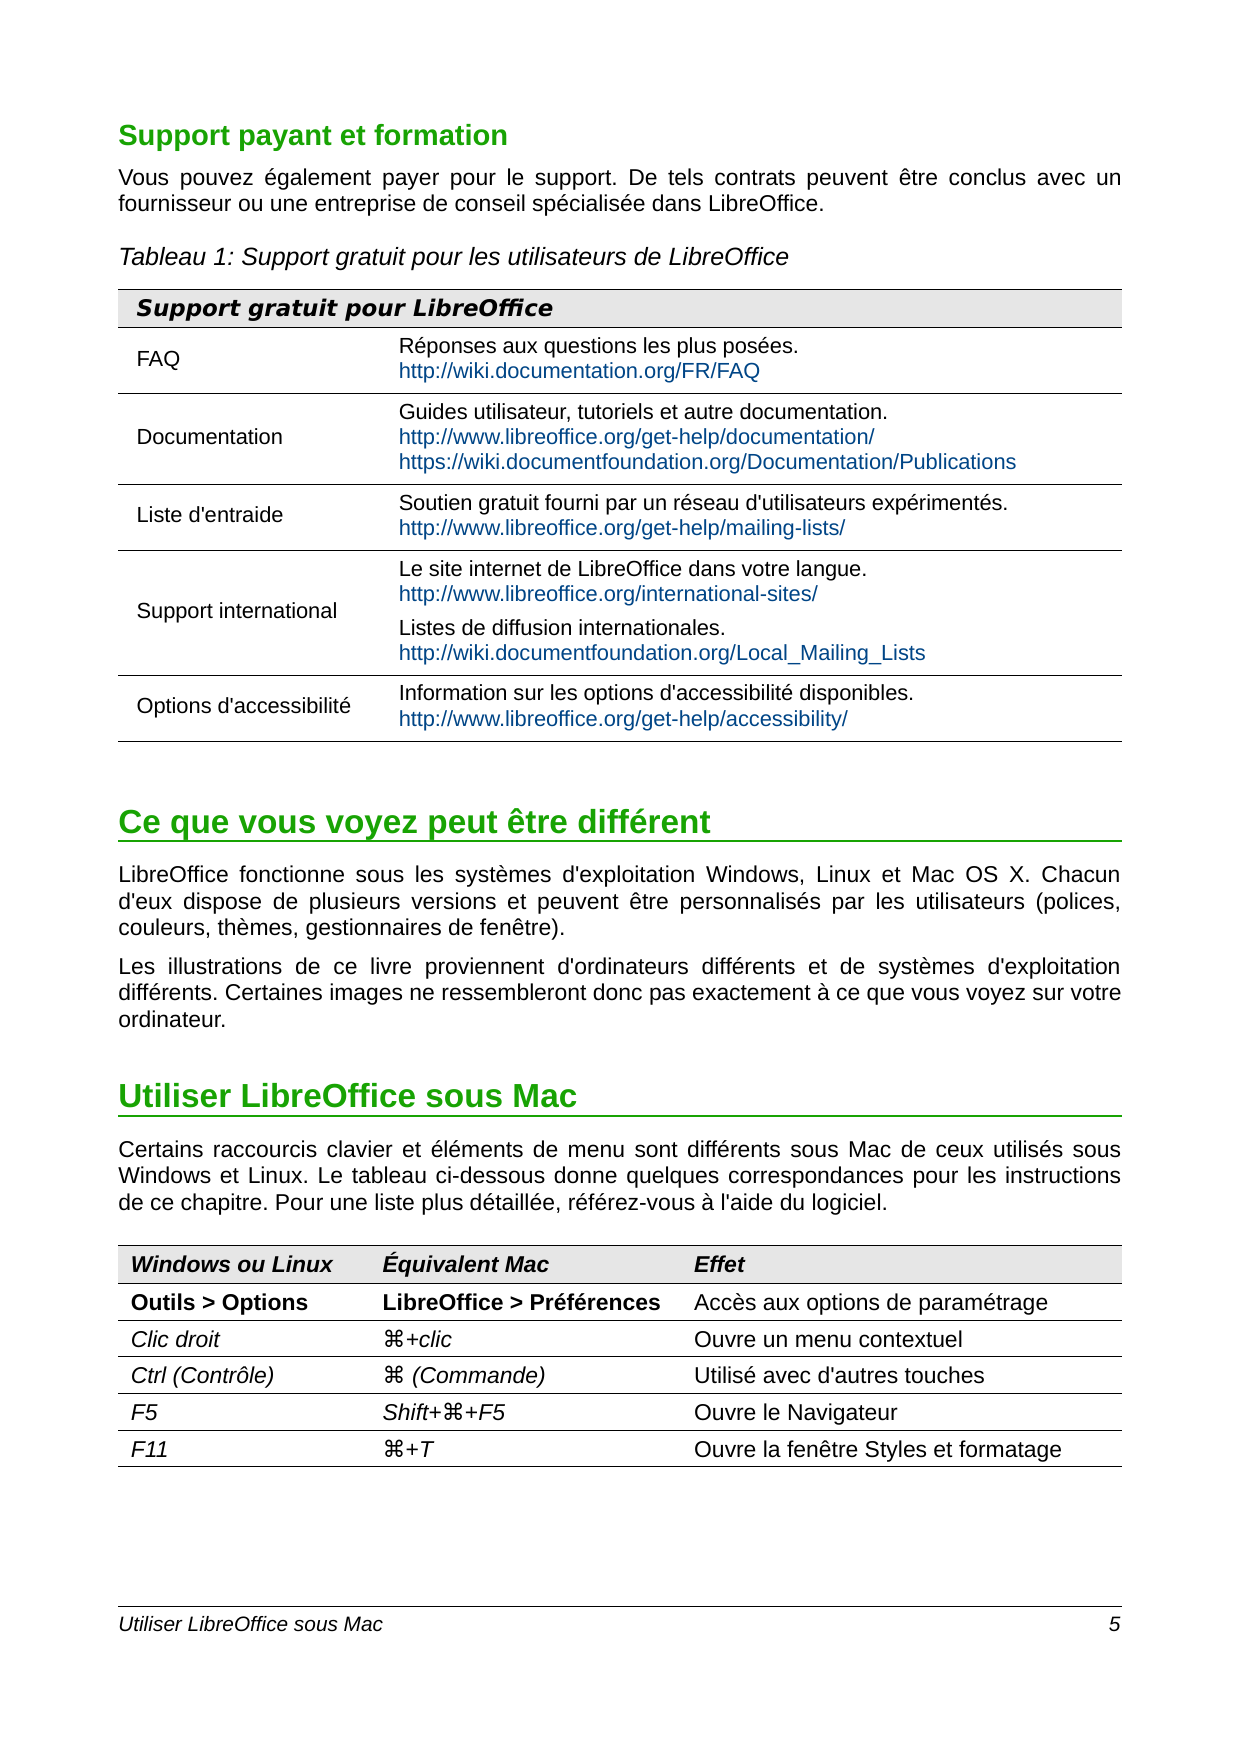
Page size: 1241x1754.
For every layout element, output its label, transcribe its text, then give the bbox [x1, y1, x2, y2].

subtitle Support payant et formation [118, 118, 1122, 152]
table_cell Ouvre un menu contextuel [681, 1321, 1122, 1356]
table_cell Documentation [118, 394, 380, 484]
table_cell F5 [118, 1394, 370, 1429]
table_cell Le site internet de LibreOffice dans votre langue. http://www.libreoffice.org/international-sites/ Listes de diffusion internationales. http://wiki.documentfoundation.org/Local_Mailing_Lists [380, 551, 1122, 674]
table_cell Clic droit [118, 1321, 370, 1356]
table_cell Shift+⌘+F5 [370, 1394, 681, 1429]
table_cell Utilisé avec d'autres touches [681, 1357, 1122, 1393]
text Les illustrations de ce livre proviennent d'ordinateurs différents et de systèmes d'exploitation différents. Certaines images ne ressembleront donc pas exactement à ce que vous voyez sur votre ordinateur. [118, 953, 1122, 1032]
table_cell ⌘+T [370, 1431, 681, 1466]
table_cell Ouvre le Navigateur [681, 1394, 1122, 1429]
table_cell FAQ [118, 328, 380, 393]
table_cell Outils > Options [118, 1284, 370, 1320]
table_cell Soutien gratuit fourni par un réseau d'utilisateurs expérimentés. http://www.libreoffice.org/get-help/mailing-lists/ [380, 485, 1122, 550]
table_cell ⌘+clic [370, 1321, 681, 1356]
table_cell F11 [118, 1431, 370, 1466]
table_cell Information sur les options d'accessibilité disponibles. http://www.libreoffice.org/get-help/accessibility/ [380, 676, 1122, 741]
subtitle Utiliser LibreOffice sous Mac [118, 1076, 1122, 1115]
text LibreOffice fonctionne sous les systèmes d'exploitation Windows, Linux et Mac OS X. Chacun d'eux dispose de plusieurs versions et peuvent être personnalisés par les utilisateurs (polices, couleurs, thèmes, gestionnaires de fenêtre). [118, 861, 1122, 940]
table_cell ⌘ (Commande) [370, 1357, 681, 1393]
text Certains raccourcis clavier et éléments de menu sont différents sous Mac de ceux utilisés sous Windows et Linux. Le tableau ci-dessous donne quelques correspondances pour les instructions de ce chapitre. Pour une liste plus détaillée, référez-vous à l'aide du logiciel. [118, 1136, 1122, 1215]
table_cell Accès aux options de paramétrage [681, 1284, 1122, 1320]
table_cell Réponses aux questions les plus posées. http://wiki.documentation.org/FR/FAQ [380, 328, 1122, 393]
table_cell Ctrl (Contrôle) [118, 1357, 370, 1393]
table_cell Liste d'entraide [118, 485, 380, 550]
subtitle Ce que vous voyez peut être différent [118, 802, 1122, 840]
table_header Effet [681, 1246, 1122, 1283]
table_cell Guides utilisateur, tutoriels et autre documentation. http://www.libreoffice.org/get-help/documentation/ https://wiki.documentfoundation.org/Documentation/Publications [380, 394, 1122, 484]
table_header Équivalent Mac [370, 1246, 681, 1283]
text Tableau 1: Support gratuit pour les utilisateurs de LibreOffice [118, 242, 1122, 271]
text Vous pouvez également payer pour le support. De tels contrats peuvent être conclus avec un fournisseur ou une entreprise de conseil spécialisée dans LibreOffice. [118, 164, 1122, 217]
table_cell LibreOffice > Préférences [370, 1284, 681, 1320]
table_header Windows ou Linux [118, 1246, 370, 1283]
table_cell Support international [118, 551, 380, 674]
table_cell Options d'accessibilité [118, 676, 380, 741]
table_header Support gratuit pour LibreOffice [118, 290, 1122, 327]
table_cell Ouvre la fenêtre Styles et formatage [681, 1431, 1122, 1466]
